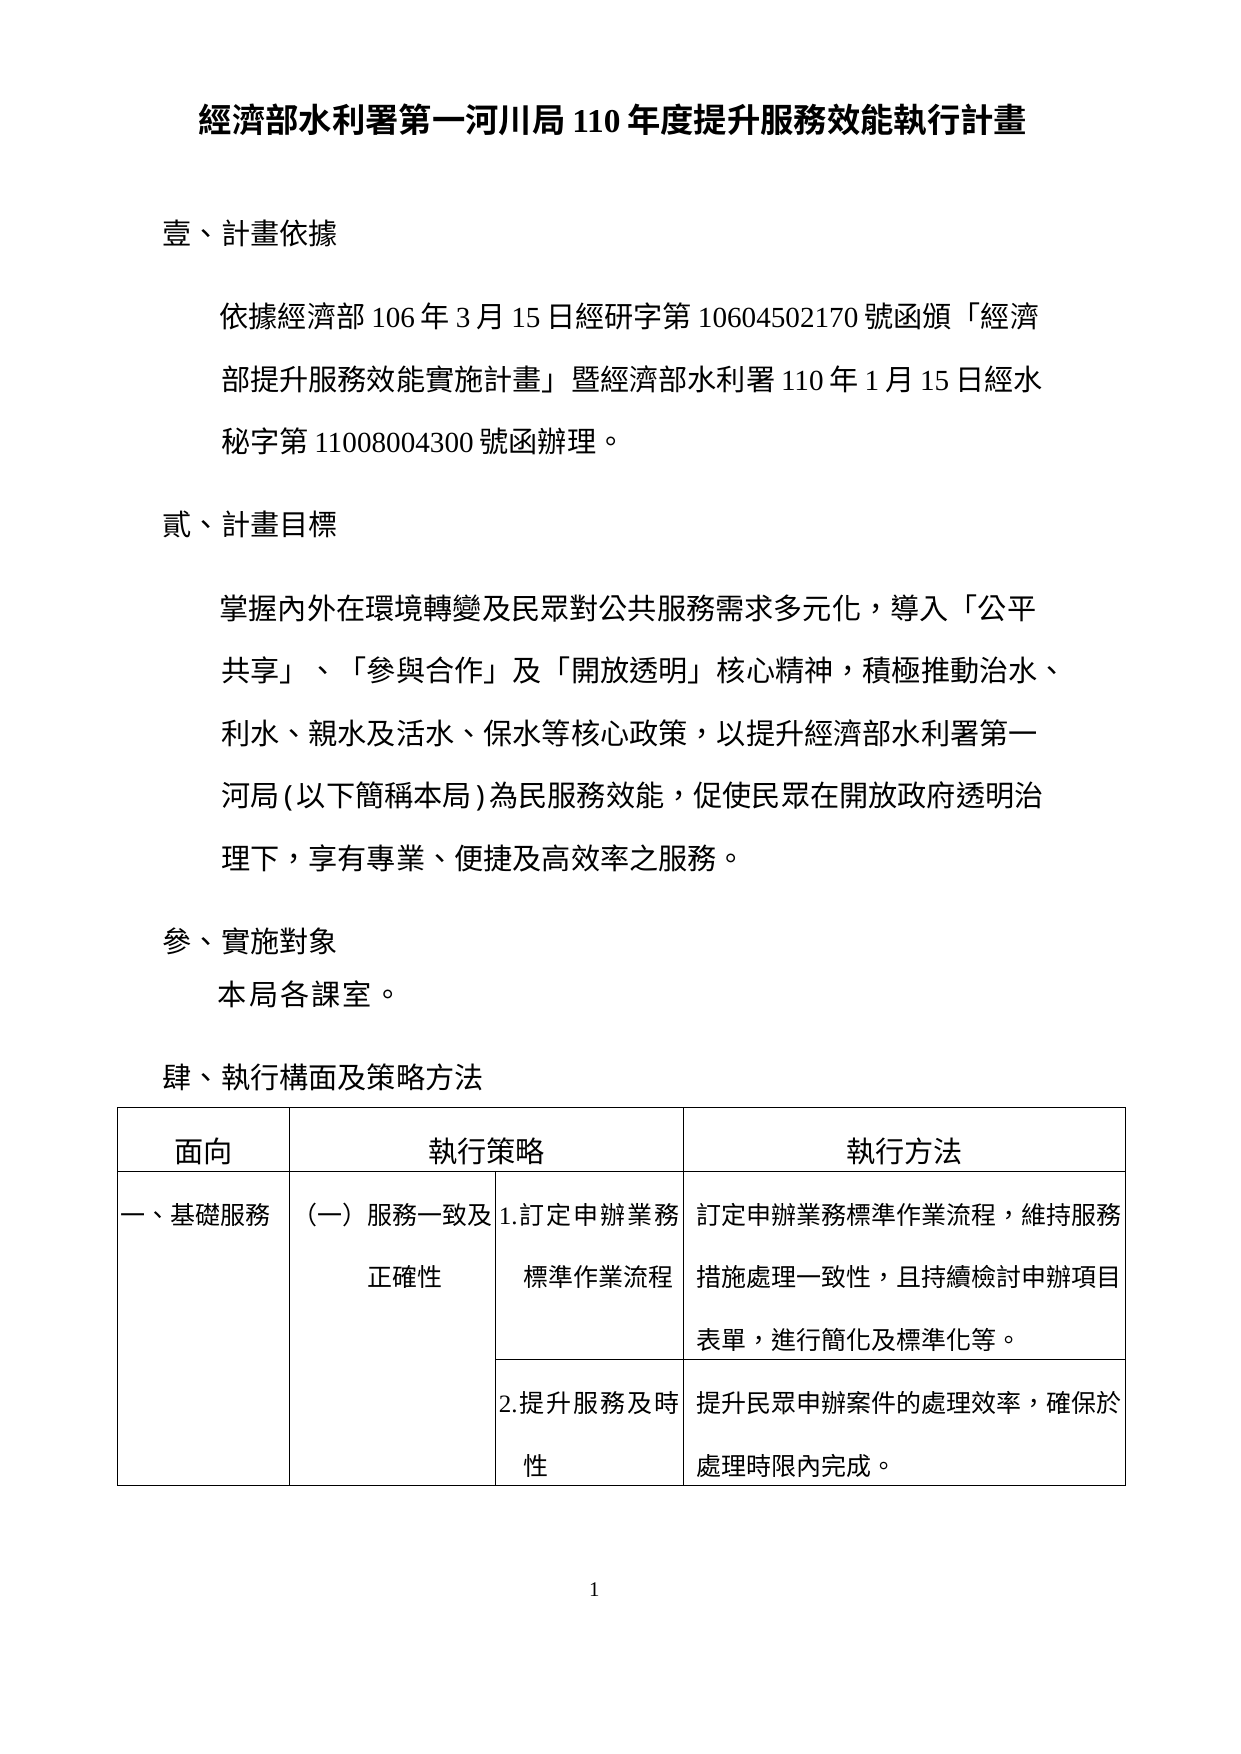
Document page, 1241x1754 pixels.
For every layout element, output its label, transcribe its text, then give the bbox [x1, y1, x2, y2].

table_cell 訂定申辦業務標準作業流程，維持服務措施處理一致性，且持續檢討申辦項目表單，進行簡化及標準化等。 [684, 1172, 1125, 1359]
text 經濟部水利署第一河川局110年度提升服務效能執行計畫 [162, 76, 1063, 138]
table_header 面向 [118, 1108, 289, 1171]
text 壹、計畫依據 [162, 190, 1063, 252]
text 掌握內外在環境轉變及民眾對公共服務需求多元化，導入「公平共享」、「參與合作」及「開放透明」核心精神，積極推動治水、利水、親水及活水、保水等核心政策，以提升經濟部水利署第一河局(以下簡稱本局)為民服務效能，促使民眾在開放政府透明治理下，享有專業、便捷及高效率之服務。 [219, 565, 1063, 877]
table_cell 1.訂定申辦業務標準作業流程 [496, 1172, 683, 1359]
table_cell 提升民眾申辦案件的處理效率，確保於處理時限內完成。 [684, 1360, 1125, 1485]
text 肆、執行構面及策略方法 [162, 1034, 1063, 1097]
text 參、實施對象 [162, 898, 1063, 961]
table_cell 2.提升服務及時性 [496, 1360, 683, 1485]
table_header 執行策略 [290, 1108, 683, 1171]
text 本局各課室。 [218, 971, 1063, 1013]
table_cell 一、基礎服務 [118, 1172, 289, 1485]
text 貳、計畫目標 [162, 481, 1063, 544]
table_cell （一）服務一致及正確性 [290, 1172, 495, 1485]
text 依據經濟部106年3月15日經研字第10604502170號函頒「經濟部提升服務效能實施計畫」暨經濟部水利署110年1月15日經水秘字第11008004300號函辦理。 [219, 273, 1063, 461]
table_header 執行方法 [684, 1108, 1125, 1171]
